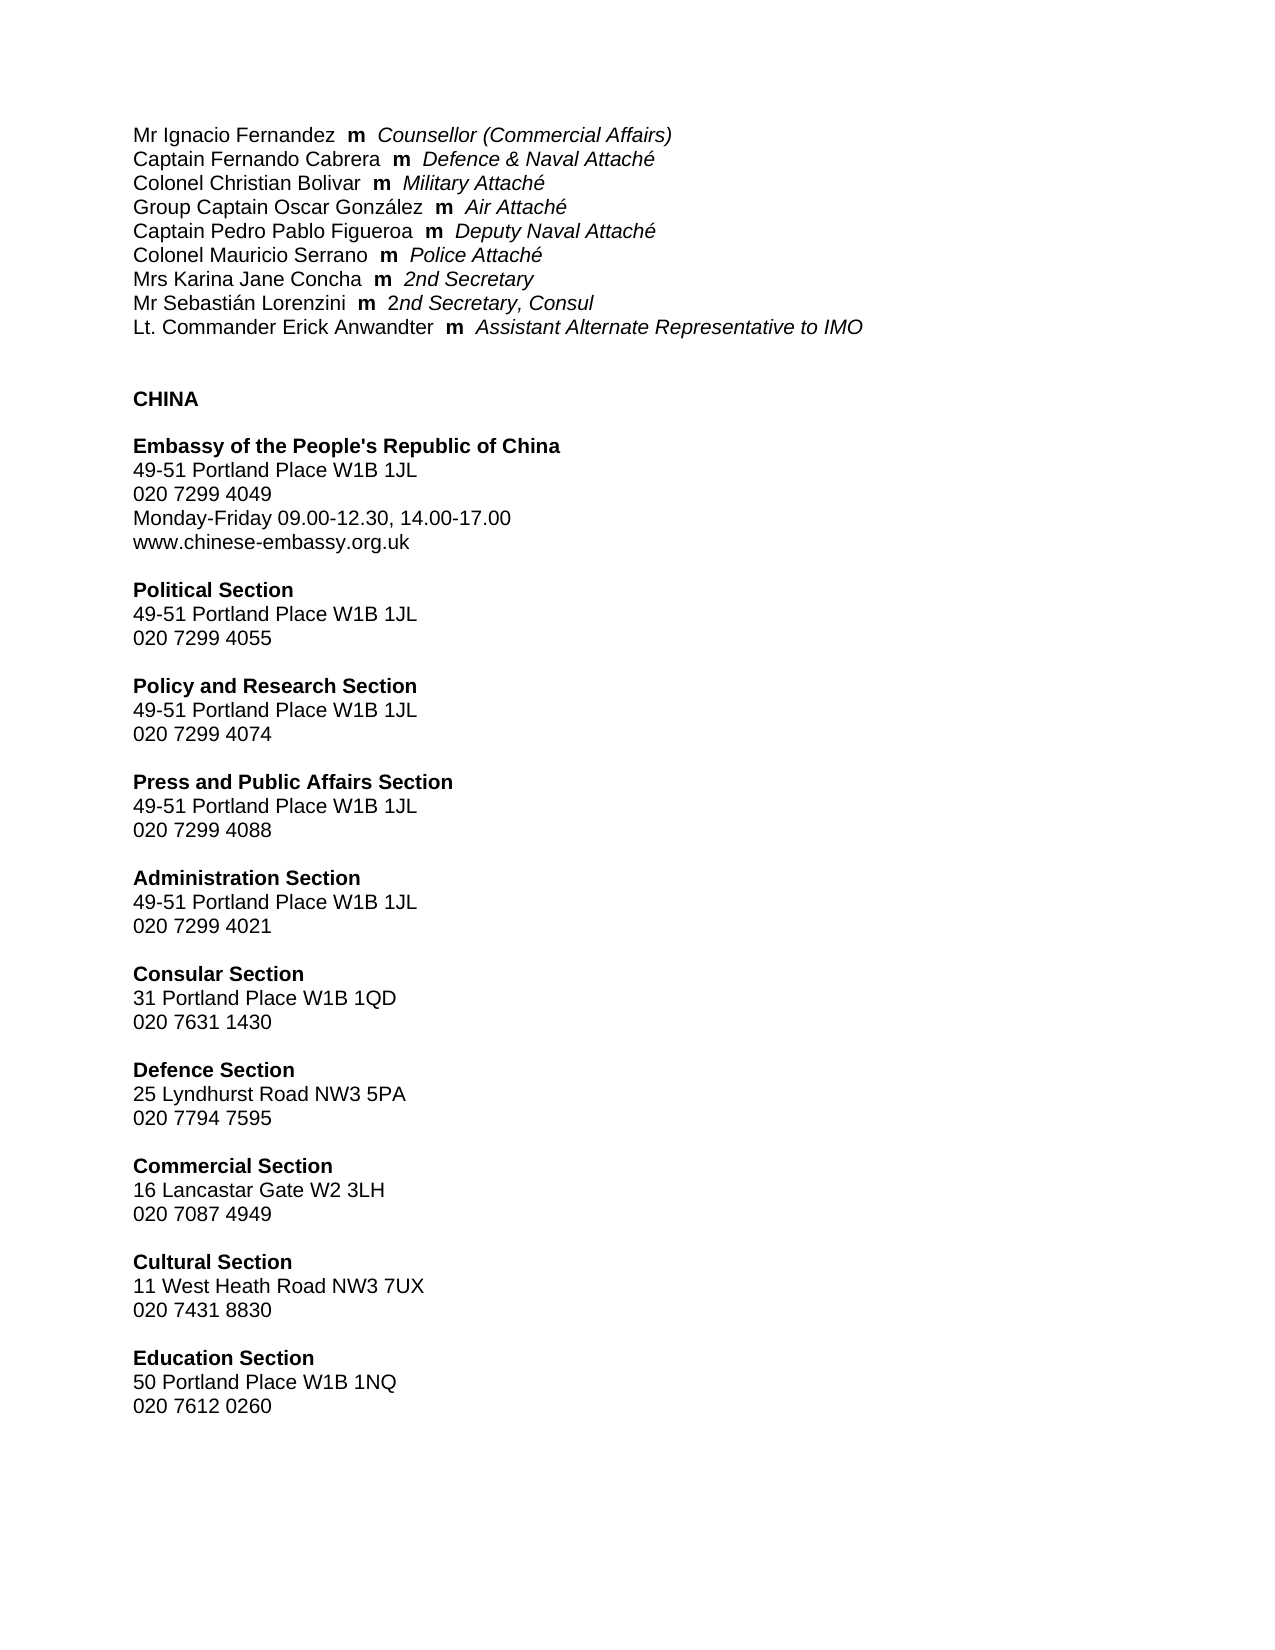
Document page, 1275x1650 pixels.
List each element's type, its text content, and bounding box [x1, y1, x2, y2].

text 020 7431 8830 [133, 1297, 1181, 1321]
subtitle Defence Section [133, 1058, 1181, 1082]
text 25 Lyndhurst Road NW3 5PA [133, 1082, 1181, 1106]
text Captain Fernando Cabrera m Defence & Naval Attaché [133, 147, 1181, 171]
subtitle Press and Public Affairs Section [133, 770, 1181, 794]
text 020 7631 1430 [133, 1010, 1181, 1034]
text Colonel Mauricio Serrano m Police Attaché [133, 243, 1181, 267]
subtitle Policy and Research Section [133, 674, 1181, 698]
text Mr Sebastián Lorenzini m 2nd Secretary, Consul [133, 291, 1181, 314]
text 49-51 Portland Place W1B 1JL [133, 458, 1181, 482]
text 50 Portland Place W1B 1NQ [133, 1369, 1181, 1393]
text 020 7794 7595 [133, 1106, 1181, 1129]
text 020 7299 4021 [133, 914, 1181, 938]
subtitle Consular Section [133, 962, 1181, 986]
text Group Captain Oscar González m Air Attaché [133, 195, 1181, 219]
text 49-51 Portland Place W1B 1JL [133, 698, 1181, 722]
text Colonel Christian Bolivar m Military Attaché [133, 171, 1181, 195]
text www.chinese-embassy.org.uk [133, 530, 1181, 554]
text 020 7299 4074 [133, 722, 1181, 746]
text 020 7087 4949 [133, 1202, 1181, 1226]
text 020 7299 4088 [133, 818, 1181, 842]
subtitle Administration Section [133, 866, 1181, 890]
text 49-51 Portland Place W1B 1JL [133, 794, 1181, 818]
subtitle Embassy of the People's Republic of China [133, 434, 1181, 458]
text 49-51 Portland Place W1B 1JL [133, 602, 1181, 626]
text 31 Portland Place W1B 1QD [133, 986, 1181, 1010]
text 49-51 Portland Place W1B 1JL [133, 890, 1181, 914]
subtitle Cultural Section [133, 1249, 1181, 1273]
text Captain Pedro Pablo Figueroa m Deputy Naval Attaché [133, 219, 1181, 243]
text CHINA [133, 386, 1181, 410]
subtitle Commercial Section [133, 1154, 1181, 1178]
text 11 West Heath Road NW3 7UX [133, 1273, 1181, 1297]
text 16 Lancastar Gate W2 3LH [133, 1178, 1181, 1202]
subtitle Education Section [133, 1346, 1181, 1369]
text 020 7299 4055 [133, 626, 1181, 650]
text Mr Ignacio Fernandez m Counsellor (Commercial Affairs) [133, 123, 1181, 147]
text Mrs Karina Jane Concha m 2nd Secretary [133, 267, 1181, 291]
text 020 7612 0260 [133, 1393, 1181, 1417]
text 020 7299 4049 [133, 482, 1181, 506]
text Lt. Commander Erick Anwandter m Assistant Alternate Representative to IMO [133, 314, 1181, 338]
subtitle Political Section [133, 578, 1181, 602]
text Monday-Friday 09.00-12.30, 14.00-17.00 [133, 506, 1181, 530]
